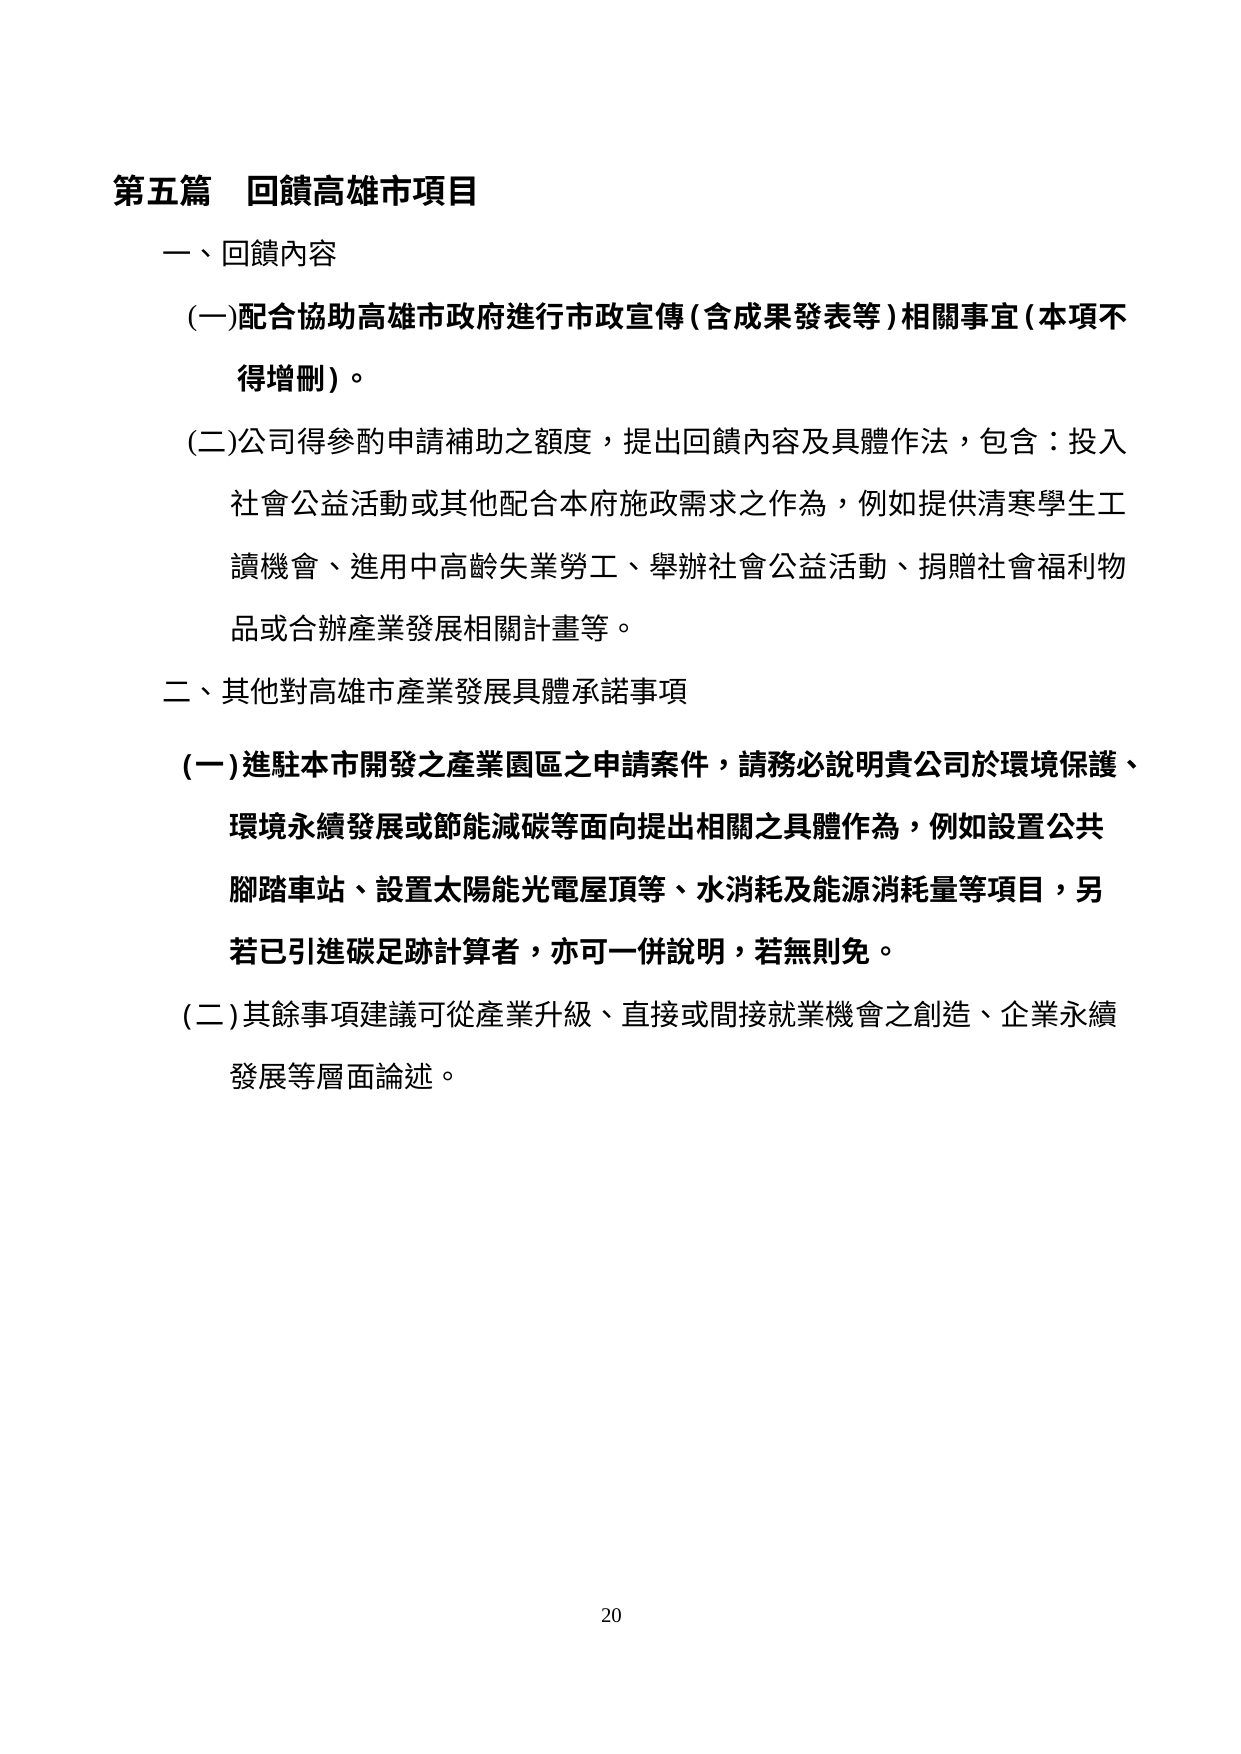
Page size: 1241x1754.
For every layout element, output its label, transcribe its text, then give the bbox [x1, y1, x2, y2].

text 第五篇 回饋高雄市項目 [112, 158, 1128, 221]
text (二)公司得參酌申請補助之額度，提出回饋內容及具體作法，包含：投入社會公益活動或其他配合本府施政需求之作為，例如提供清寒學生工讀機會、進用中高齡失業勞工、舉辦社會公益活動、捐贈社會福利物品或合辦產業發展相關計畫等。 [187, 408, 1128, 658]
text (一)配合協助高雄市政府進行市政宣傳(含成果發表等)相關事宜(本項不得增刪)。 [187, 283, 1128, 408]
text (二)其餘事項建議可從產業升級、直接或間接就業機會之創造、企業永續發展等層面論述。 [178, 971, 1128, 1096]
text 一、回饋內容 [162, 221, 1128, 283]
text (一)進駐本市開發之產業園區之申請案件，請務必說明貴公司於環境保護、環境永續發展或節能減碳等面向提出相關之具體作為，例如設置公共腳踏車站、設置太陽能光電屋頂等、水消耗及能源消耗量等項目，另若已引進碳足跡計算者，亦可一併說明，若無則免。 [178, 721, 1128, 971]
text 二、其他對高雄市產業發展具體承諾事項 [162, 658, 1128, 721]
